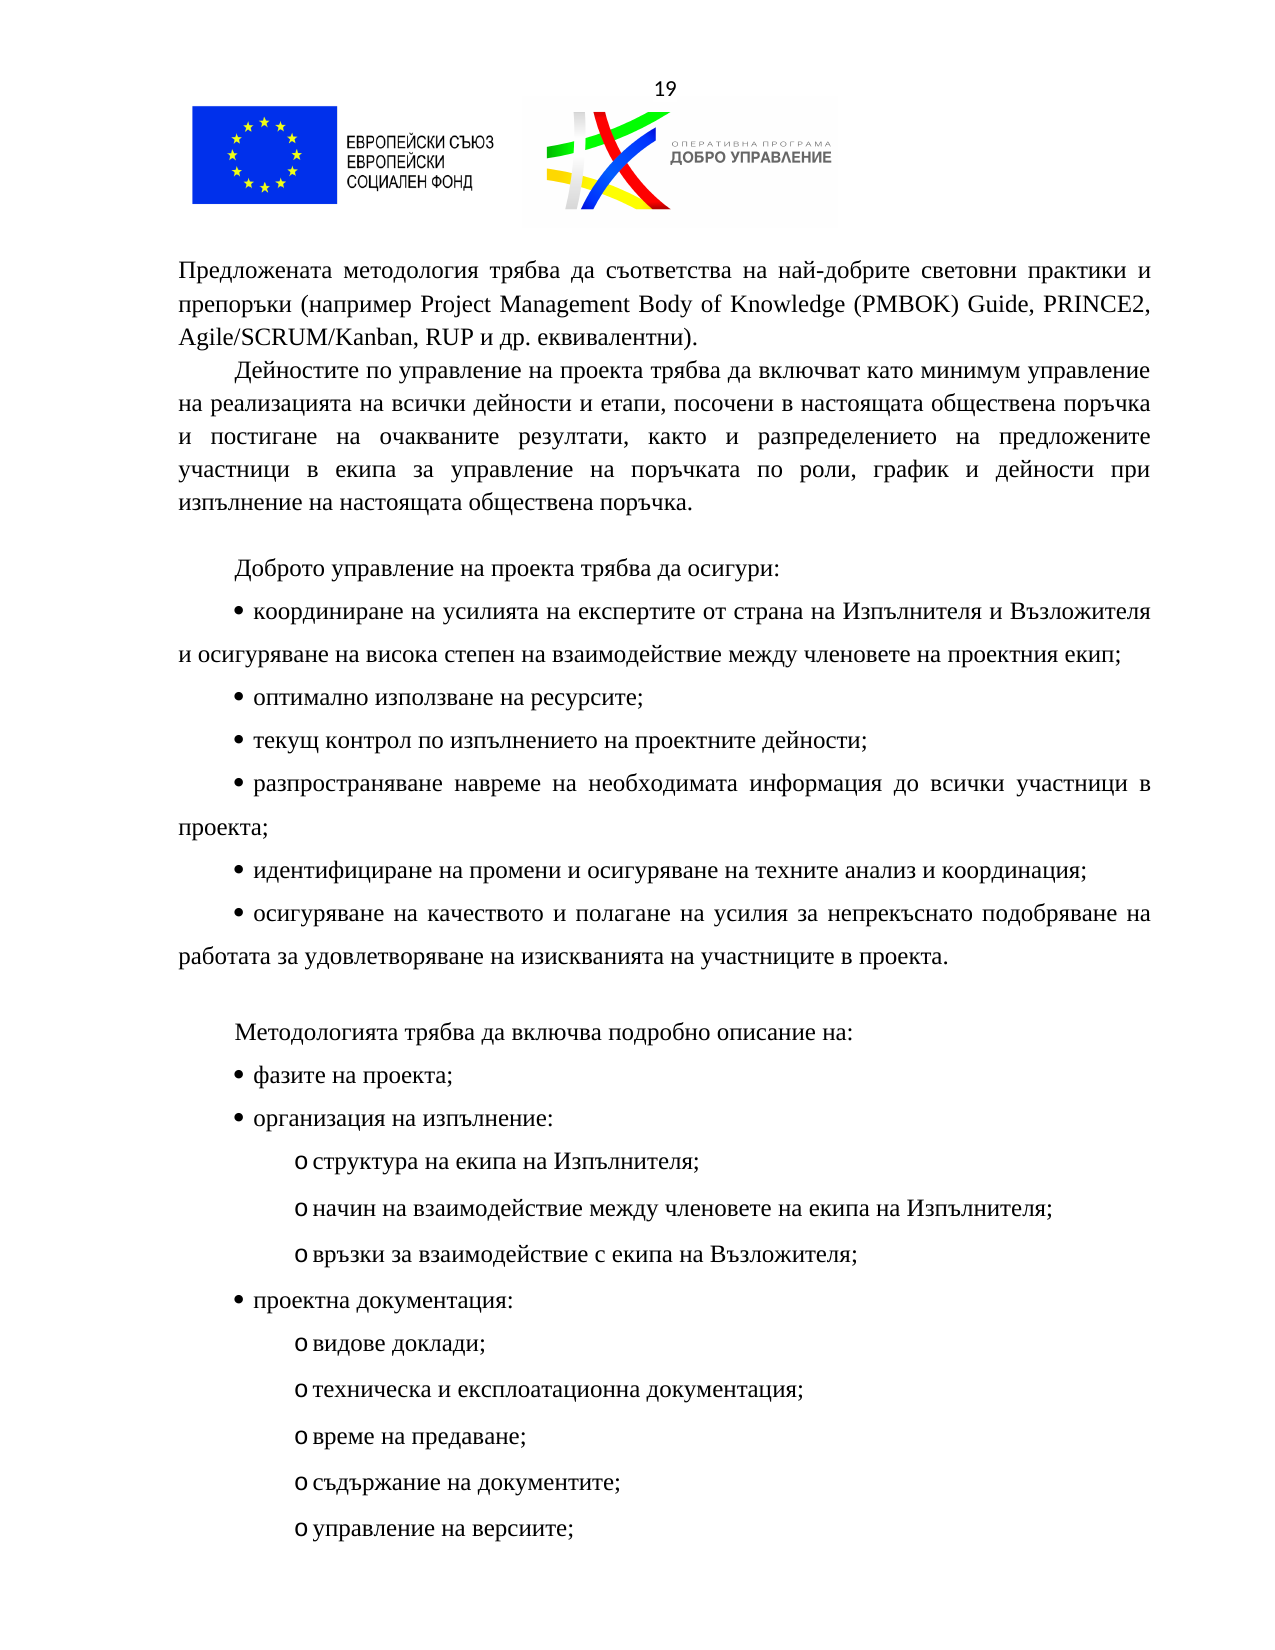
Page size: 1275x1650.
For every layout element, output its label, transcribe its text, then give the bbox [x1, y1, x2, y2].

list фазите на проекта; [178, 1060, 1152, 1089]
list организация на изпълнение: [178, 1103, 1152, 1132]
text Методологията трябва да включва подробно описание на: [178, 1017, 1152, 1046]
list координиране на усилията на експертите от страна на Изпълнителя и Възложителя и осигуряване на висока степен на взаимодействие между членовете на проектния екип; [178, 596, 1152, 668]
list оптимално използване на ресурсите; [178, 682, 1152, 711]
list видове доклади; [237, 1328, 1152, 1359]
list проектна документация: [178, 1285, 1152, 1314]
text Дейностите по управление на проекта трябва да включват като минимум управление на реализацията на всички дейности и етапи, посочени в настоящата обществена поръчка и постигане на очакваните резултати, както и разпределението на предложените участници в екипа за управление на поръчката по роли, график и дейности при изпълнение на настоящата обществена поръчка. [178, 355, 1152, 516]
list управление на версиите; [237, 1513, 1152, 1544]
list структура на екипа на Изпълнителя; [237, 1146, 1152, 1177]
list идентифициране на промени и осигуряване на техните анализ и координация; [178, 855, 1152, 883]
text Доброто управление на проекта трябва да осигури: [178, 553, 1152, 582]
list време на предаване; [237, 1421, 1152, 1452]
list осигуряване на качеството и полагане на усилия за непрекъснато подобряване на работата за удовлетворяване на изискванията на участниците в проекта. [178, 898, 1152, 970]
list начин на взаимодействие между членовете на екипа на Изпълнителя; [237, 1193, 1152, 1223]
list съдържание на документите; [237, 1467, 1152, 1498]
list текущ контрол по изпълнението на проектните дейности; [178, 725, 1152, 754]
list връзки за взаимодействие с екипа на Възложителя; [237, 1239, 1152, 1270]
list техническа и експлоатационна документация; [237, 1374, 1152, 1405]
text Предложената методология трябва да съответства на най-добрите световни практики и препоръки (например Project Management Body of Knowledge (PMBOK) Guide, PRINCE2, Agile/SCRUM/Kanban, RUP и др. еквивалентни). [178, 256, 1152, 350]
list разпространяване навреме на необходимата информация до всички участници в проекта; [178, 768, 1152, 840]
